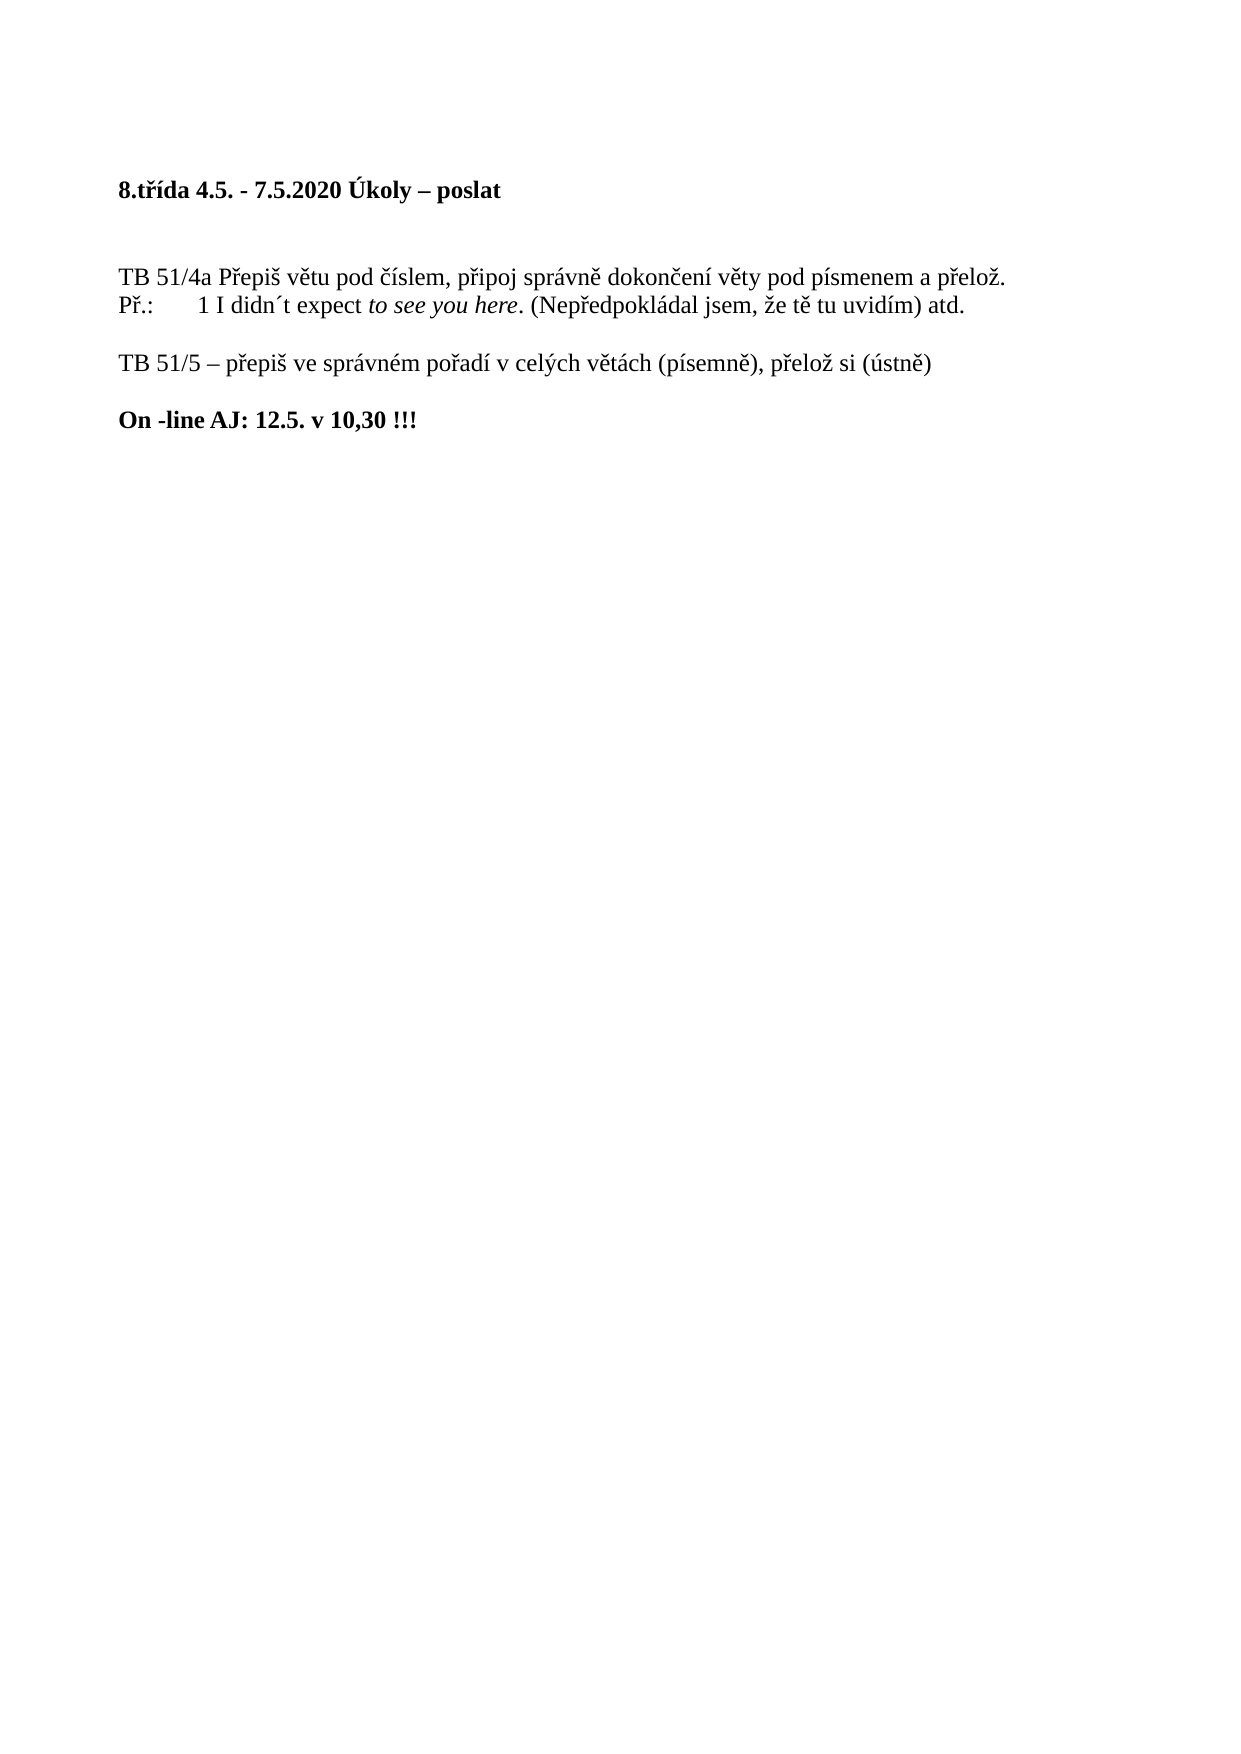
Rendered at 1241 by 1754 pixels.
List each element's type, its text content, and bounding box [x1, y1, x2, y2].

text On -line AJ: 12.5. v 10,30 !!! [118, 406, 1122, 434]
text TB 51/4a Přepiš větu pod číslem, připoj správně dokončení věty pod písmenem a přelož. [118, 262, 1122, 291]
text TB 51/5 – přepiš ve správném pořadí v celých větách (písemně), přelož si (ústně) [118, 348, 1122, 377]
text 8.třída 4.5. - 7.5.2020 Úkoly – poslat [118, 176, 1122, 204]
text Př.: 1 I didn´t expect to see you here. (Nepředpokládal jsem, že tě tu uvidím) atd. [118, 291, 1122, 319]
